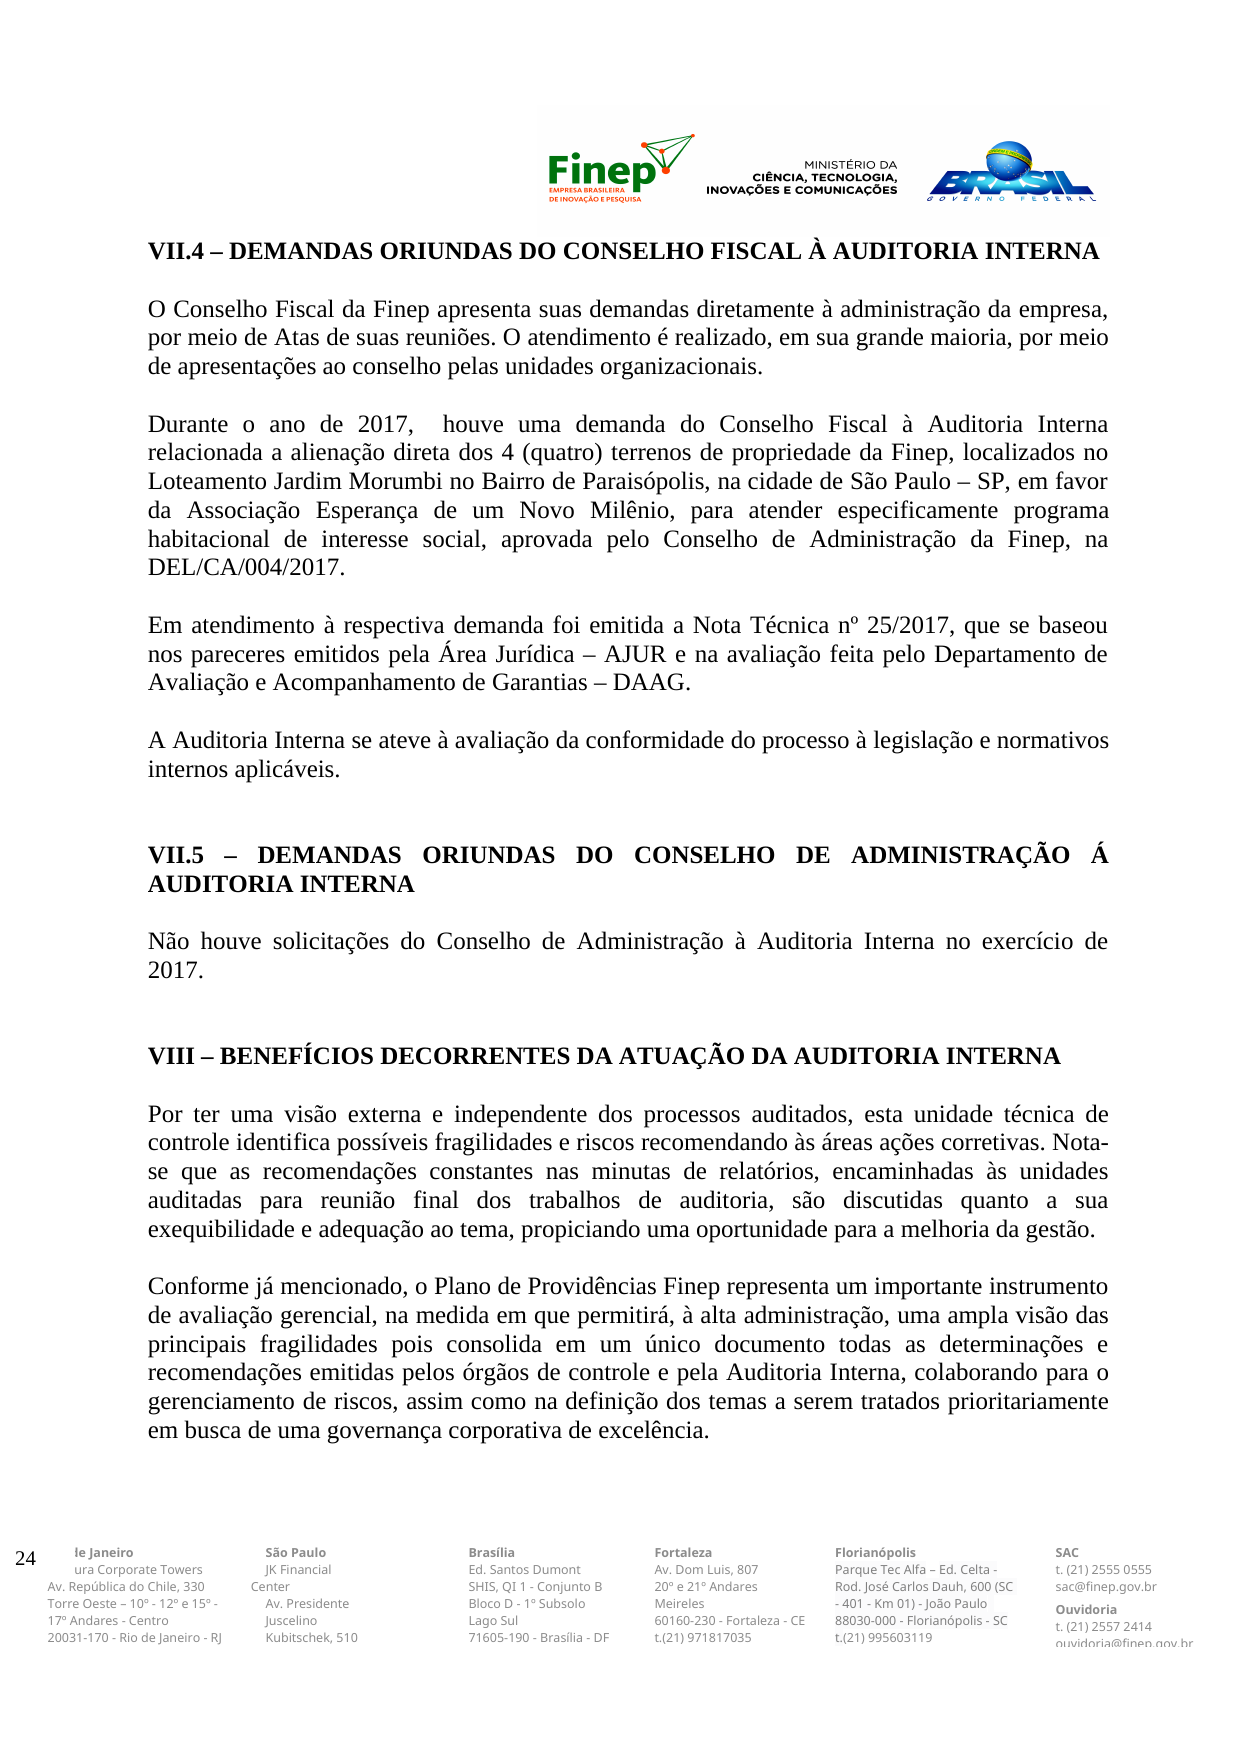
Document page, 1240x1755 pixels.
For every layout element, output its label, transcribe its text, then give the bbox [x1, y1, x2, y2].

text Em atendimento à respectiva demanda foi emitida a Nota Técnica nº 25/2017, que se baseou nos pareceres emitidos pela Área Jurídica – AJUR e na avaliação feita pelo Departamento de Avaliação e Acompanhamento de Garantias – DAAG. [148, 610, 1110, 696]
list Conforme já mencionado, o Plano de Providências Finep representa um importante instrumento de avaliação gerencial, na medida em que permitirá, à alta administração, uma ampla visão das principais fragilidades pois consolida em um único documento todas as determinações e recomendações emitidas pelos órgãos de controle e pela Auditoria Interna, colaborando para o gerenciamento de riscos, assim como na definição dos temas a serem tratados prioritariamente em busca de uma governança corporativa de excelência. [148, 1271, 1110, 1444]
text VIII – BENEFÍCIOS DECORRENTES DA ATUAÇÃO DA AUDITORIA INTERNA [148, 1041, 1110, 1070]
text O Conselho Fiscal da Finep apresenta suas demandas diretamente à administração da empresa, por meio de Atas de suas reuniões. O atendimento é realizado, em sua grande maioria, por meio de apresentações ao conselho pelas unidades organizacionais. [148, 294, 1110, 380]
picture [537, 105, 1110, 237]
text VII.4 – DEMANDAS ORIUNDAS DO CONSELHO FISCAL À AUDITORIA INTERNA [148, 236, 1110, 265]
text Durante o ano de 2017, houve uma demanda do Conselho Fiscal à Auditoria Interna relacionada a alienação direta dos 4 (quatro) terrenos de propriedade da Finep, localizados no Loteamento Jardim Morumbi no Bairro de Paraisópolis, na cidade de São Paulo – SP, em favor da Associação Esperança de um Novo Milênio, para atender especificamente programa habitacional de interesse social, aprovada pelo Conselho de Administração da Finep, na DEL/CA/004/2017. [148, 409, 1110, 581]
text Não houve solicitações do Conselho de Administração à Auditoria Interna no exercício de 2017. [148, 926, 1110, 984]
text VII.5 – DEMANDAS ORIUNDAS DO CONSELHO DE ADMINISTRAÇÃO Á AUDITORIA INTERNA [148, 840, 1110, 897]
text Por ter uma visão externa e independente dos processos auditados, esta unidade técnica de controle identifica possíveis fragilidades e riscos recomendando às áreas ações corretivas. Nota-se que as recomendações constantes nas minutas de relatórios, encaminhadas às unidades auditadas para reunião final dos trabalhos de auditoria, são discutidas quanto a sua exequibilidade e adequação ao tema, propiciando uma oportunidade para a melhoria da gestão. [148, 1099, 1110, 1242]
text A Auditoria Interna se ateve à avaliação da conformidade do processo à legislação e normativos internos aplicáveis. [148, 725, 1110, 782]
